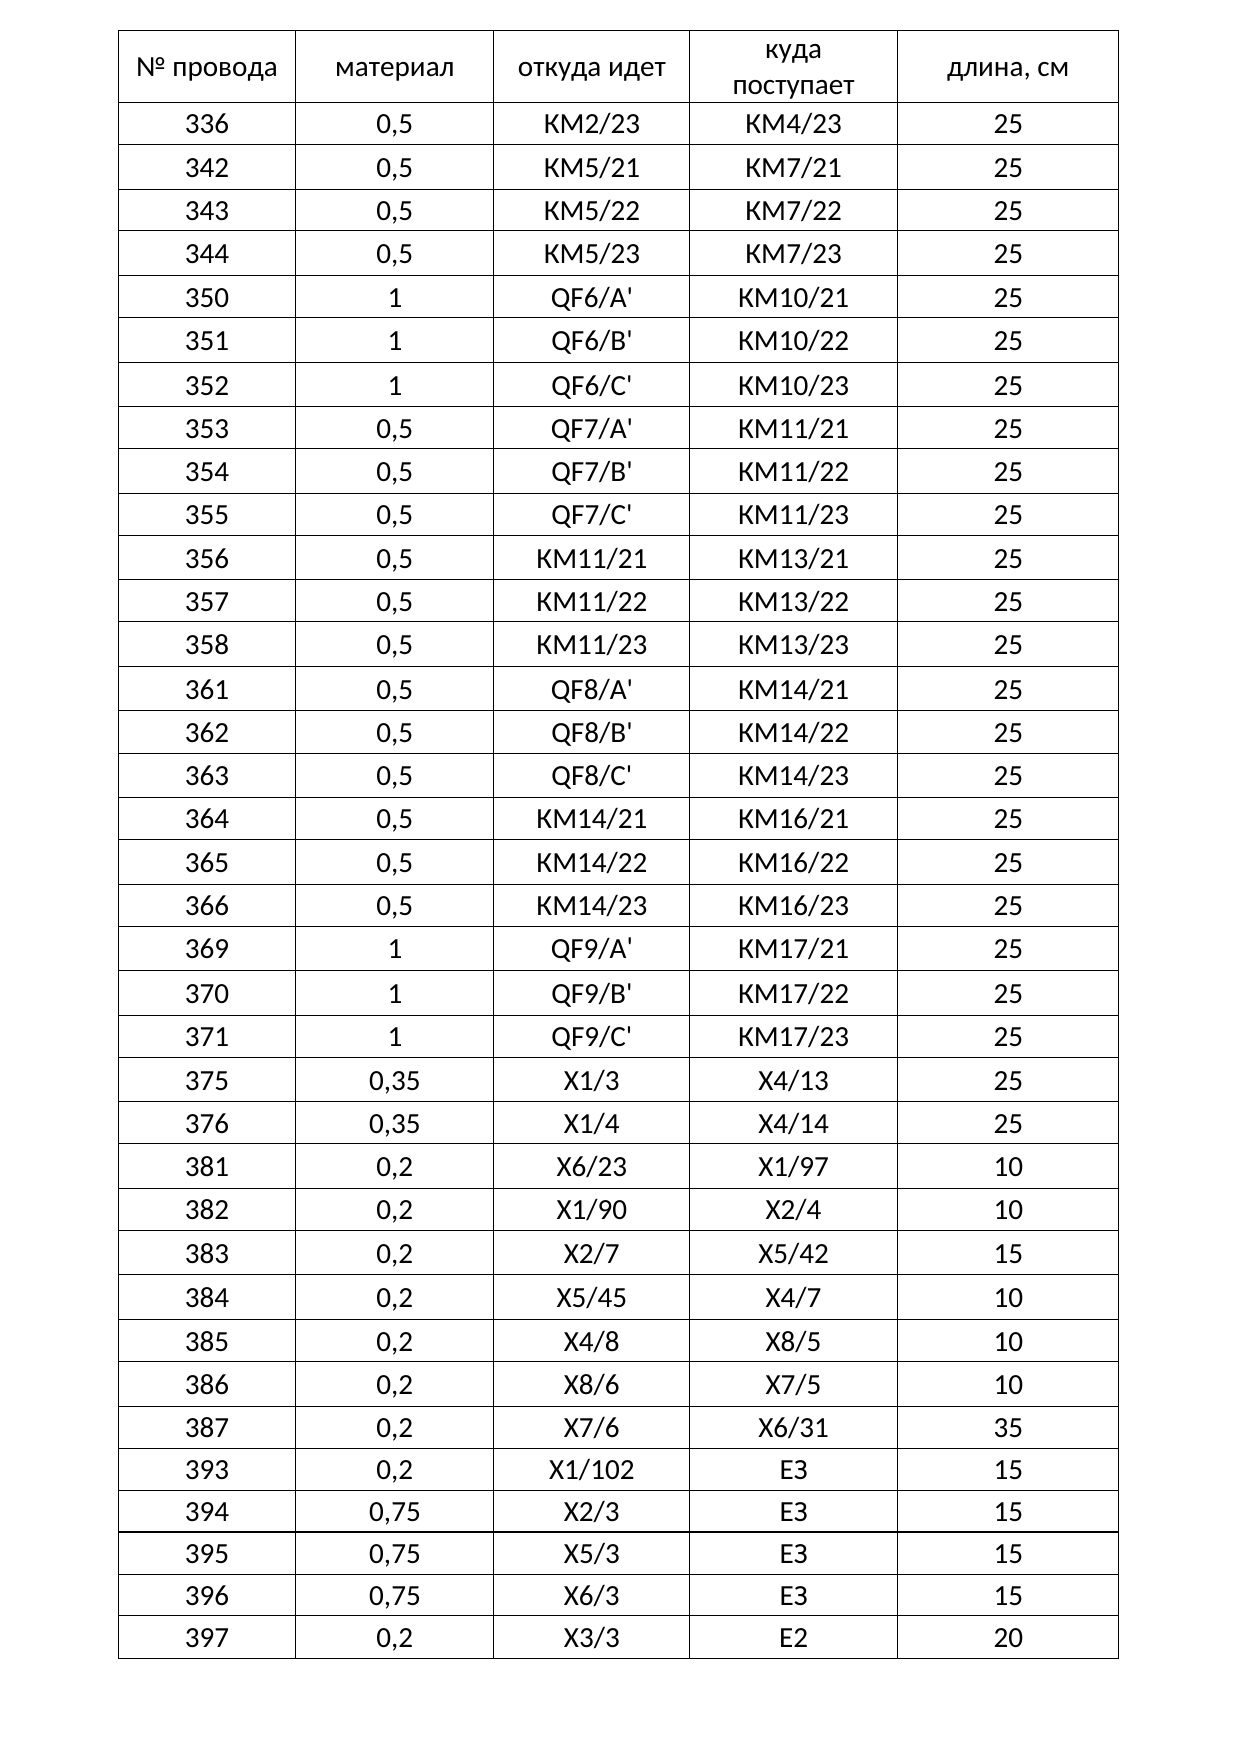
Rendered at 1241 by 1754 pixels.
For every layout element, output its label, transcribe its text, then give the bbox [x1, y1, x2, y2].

table_cell 25 [898, 885, 1118, 926]
table_cell 369 [119, 927, 295, 970]
table_cell QF9/A' [494, 927, 689, 970]
table_cell 352 [119, 363, 295, 406]
table_cell 343 [119, 190, 295, 230]
table_cell Х7/5 [690, 1362, 897, 1406]
table_cell QF7/A' [494, 407, 689, 448]
table_cell 0,5 [296, 840, 493, 883]
table_cell 384 [119, 1275, 295, 1319]
table_cell QF8/C' [494, 754, 689, 797]
table_cell Х2/4 [690, 1189, 897, 1230]
table_cell 393 [119, 1449, 295, 1489]
table_cell 0,2 [296, 1616, 493, 1657]
table_cell QF6/B' [494, 318, 689, 362]
table_cell 10 [898, 1362, 1118, 1406]
table_cell Х6/31 [690, 1407, 897, 1447]
table_cell 0,5 [296, 536, 493, 579]
table_cell КМ17/23 [690, 1016, 897, 1057]
table_cell 25 [898, 1058, 1118, 1101]
table_cell 15 [898, 1533, 1118, 1573]
table_cell 25 [898, 927, 1118, 970]
table_cell 25 [898, 711, 1118, 752]
table_cell 0,2 [296, 1144, 493, 1188]
table_cell Х1/4 [494, 1102, 689, 1143]
table_cell Х6/23 [494, 1144, 689, 1188]
table_cell 0,5 [296, 798, 493, 839]
table_cell 25 [898, 754, 1118, 797]
table_cell 25 [898, 798, 1118, 839]
table_cell КМ11/23 [494, 622, 689, 666]
table_cell 355 [119, 494, 295, 535]
table_cell КМ11/22 [690, 449, 897, 493]
table_cell 354 [119, 449, 295, 493]
table_cell 396 [119, 1575, 295, 1615]
table_cell 366 [119, 885, 295, 926]
table_cell 365 [119, 840, 295, 883]
table_cell 0,2 [296, 1231, 493, 1274]
table_cell Х1/3 [494, 1058, 689, 1101]
table_cell Х5/3 [494, 1533, 689, 1573]
table_cell 1 [296, 1016, 493, 1057]
table_cell Х3/3 [494, 1616, 689, 1657]
table_cell 25 [898, 363, 1118, 406]
table_cell ЕЗ [690, 1575, 897, 1615]
table_cell 0,5 [296, 885, 493, 926]
table_cell 25 [898, 231, 1118, 275]
table_cell QF8/B' [494, 711, 689, 752]
table_cell 25 [898, 971, 1118, 1015]
table_cell 0,75 [296, 1533, 493, 1573]
table_cell 15 [898, 1575, 1118, 1615]
table_cell 0,35 [296, 1102, 493, 1143]
table_cell 35 [898, 1407, 1118, 1447]
table_cell КМ13/22 [690, 580, 897, 621]
table_cell КМ10/22 [690, 318, 897, 362]
table_cell 25 [898, 622, 1118, 666]
table_cell Х4/7 [690, 1275, 897, 1319]
table_cell КМ2/23 [494, 103, 689, 144]
table_cell 358 [119, 622, 295, 666]
table_cell 344 [119, 231, 295, 275]
table_cell КМ14/23 [690, 754, 897, 797]
table_cell 10 [898, 1144, 1118, 1188]
table_cell 342 [119, 145, 295, 188]
table_cell КМ14/21 [494, 798, 689, 839]
table_cell Х5/42 [690, 1231, 897, 1274]
table_cell КМ16/23 [690, 885, 897, 926]
table_cell КМ13/23 [690, 622, 897, 666]
table_cell 0,2 [296, 1275, 493, 1319]
table_cell КМ7/23 [690, 231, 897, 275]
table_cell 25 [898, 190, 1118, 230]
table_cell 25 [898, 318, 1118, 362]
table_cell 0,35 [296, 1058, 493, 1101]
table_cell КМ11/21 [690, 407, 897, 448]
table_cell 361 [119, 667, 295, 710]
table_cell Е2 [690, 1616, 897, 1657]
table_cell КМ5/22 [494, 190, 689, 230]
table_cell QF8/A' [494, 667, 689, 710]
table_cell 1 [296, 363, 493, 406]
table_cell 1 [296, 971, 493, 1015]
table_cell 0,5 [296, 449, 493, 493]
table_cell Х4/8 [494, 1320, 689, 1361]
table_cell КМ17/22 [690, 971, 897, 1015]
table_cell 362 [119, 711, 295, 752]
table_cell Х6/3 [494, 1575, 689, 1615]
table_cell 25 [898, 840, 1118, 883]
table_cell ЕЗ [690, 1449, 897, 1489]
table_cell QF9/C' [494, 1016, 689, 1057]
table_cell 0,5 [296, 711, 493, 752]
table_cell 1 [296, 276, 493, 317]
table_header длина, см [898, 31, 1118, 102]
table_header № провода [119, 31, 295, 102]
table_cell 0,5 [296, 580, 493, 621]
table_cell 25 [898, 536, 1118, 579]
table_cell 1 [296, 927, 493, 970]
table_cell Х4/13 [690, 1058, 897, 1101]
table_cell 383 [119, 1231, 295, 1274]
table_cell 1 [296, 318, 493, 362]
table_cell 0,2 [296, 1189, 493, 1230]
table_cell КМ5/23 [494, 231, 689, 275]
table_cell 0,2 [296, 1362, 493, 1406]
table_cell 0,5 [296, 145, 493, 188]
table_cell КМ10/23 [690, 363, 897, 406]
table_cell 397 [119, 1616, 295, 1657]
table_cell КМ10/21 [690, 276, 897, 317]
table_cell 25 [898, 494, 1118, 535]
table_cell КМ14/21 [690, 667, 897, 710]
table_cell Х1/97 [690, 1144, 897, 1188]
table_cell 10 [898, 1320, 1118, 1361]
table_cell QF9/B' [494, 971, 689, 1015]
table_cell 0,5 [296, 622, 493, 666]
table_cell 363 [119, 754, 295, 797]
table_cell 394 [119, 1491, 295, 1531]
table_cell Х1/90 [494, 1189, 689, 1230]
table_cell Х1/102 [494, 1449, 689, 1489]
table_cell 376 [119, 1102, 295, 1143]
table_cell Х8/6 [494, 1362, 689, 1406]
table_cell 371 [119, 1016, 295, 1057]
table_cell 25 [898, 667, 1118, 710]
table_cell ЕЗ [690, 1491, 897, 1531]
table_cell 0,5 [296, 103, 493, 144]
table_cell 15 [898, 1491, 1118, 1531]
table_cell КМ13/21 [690, 536, 897, 579]
table_cell КМ7/21 [690, 145, 897, 188]
table_cell 382 [119, 1189, 295, 1230]
table_cell 0,5 [296, 190, 493, 230]
table_cell 10 [898, 1189, 1118, 1230]
table_cell КМ14/22 [690, 711, 897, 752]
table_cell 0,5 [296, 754, 493, 797]
table_cell Х7/6 [494, 1407, 689, 1447]
table_cell 20 [898, 1616, 1118, 1657]
table_cell 15 [898, 1231, 1118, 1274]
table_cell 381 [119, 1144, 295, 1188]
table_cell КМ5/21 [494, 145, 689, 188]
table_cell ЕЗ [690, 1533, 897, 1573]
table_cell 356 [119, 536, 295, 579]
table_cell 0,2 [296, 1407, 493, 1447]
table_cell 0,75 [296, 1575, 493, 1615]
table_cell КМ11/22 [494, 580, 689, 621]
table_cell 357 [119, 580, 295, 621]
table_cell 0,5 [296, 231, 493, 275]
table_cell КМ11/21 [494, 536, 689, 579]
table_cell 25 [898, 276, 1118, 317]
table_cell QF7/C' [494, 494, 689, 535]
table_cell КМ7/22 [690, 190, 897, 230]
table_cell QF7/B' [494, 449, 689, 493]
table_cell 375 [119, 1058, 295, 1101]
table_cell 0,2 [296, 1449, 493, 1489]
table_cell КМ14/23 [494, 885, 689, 926]
table_cell 15 [898, 1449, 1118, 1489]
table_cell 25 [898, 103, 1118, 144]
table_cell 25 [898, 449, 1118, 493]
table_cell 350 [119, 276, 295, 317]
table_cell 25 [898, 407, 1118, 448]
table_cell КМ16/22 [690, 840, 897, 883]
table_header материал [296, 31, 493, 102]
table_cell 0,5 [296, 494, 493, 535]
table_cell 0,5 [296, 407, 493, 448]
table_cell 385 [119, 1320, 295, 1361]
table_cell 10 [898, 1275, 1118, 1319]
table_cell 336 [119, 103, 295, 144]
table_cell КМ4/23 [690, 103, 897, 144]
table_header куда поступает [690, 31, 897, 102]
table_cell QF6/A' [494, 276, 689, 317]
table_cell 0,75 [296, 1491, 493, 1531]
table_cell КМ17/21 [690, 927, 897, 970]
table_cell 351 [119, 318, 295, 362]
table_cell 386 [119, 1362, 295, 1406]
table_cell КМ14/22 [494, 840, 689, 883]
table_header откуда идет [494, 31, 689, 102]
table_cell 25 [898, 580, 1118, 621]
table_cell Х4/14 [690, 1102, 897, 1143]
table_cell 25 [898, 145, 1118, 188]
table_cell КМ11/23 [690, 494, 897, 535]
table_cell 395 [119, 1533, 295, 1573]
table_cell 364 [119, 798, 295, 839]
table_cell КМ16/21 [690, 798, 897, 839]
table_cell Х2/3 [494, 1491, 689, 1531]
table_cell Х5/45 [494, 1275, 689, 1319]
table_cell 370 [119, 971, 295, 1015]
table_cell 353 [119, 407, 295, 448]
table_cell 25 [898, 1102, 1118, 1143]
table_cell 387 [119, 1407, 295, 1447]
table_cell 0,2 [296, 1320, 493, 1361]
table_cell 0,5 [296, 667, 493, 710]
table_cell Х2/7 [494, 1231, 689, 1274]
table_cell 25 [898, 1016, 1118, 1057]
table_cell Х8/5 [690, 1320, 897, 1361]
table_cell QF6/C' [494, 363, 689, 406]
